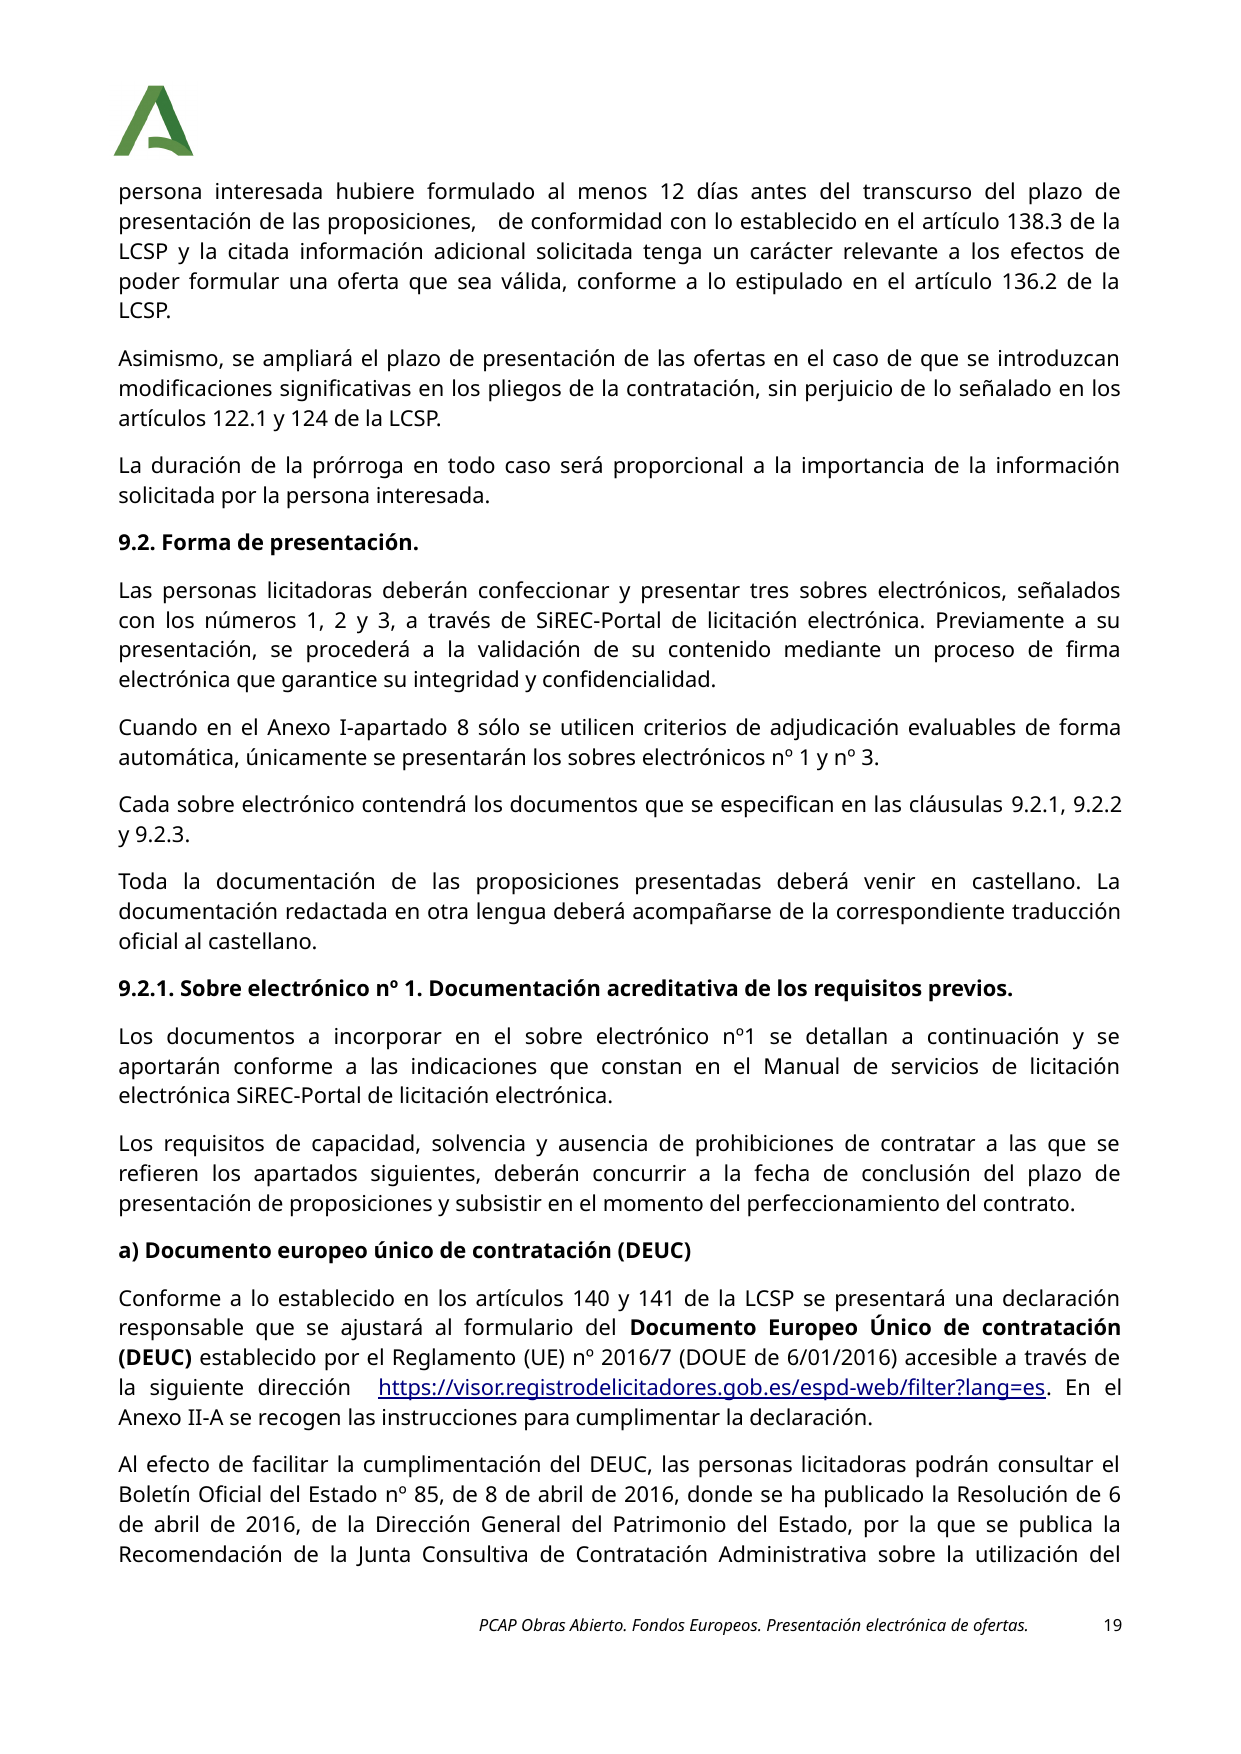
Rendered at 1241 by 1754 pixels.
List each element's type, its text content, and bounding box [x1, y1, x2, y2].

text Toda la documentación de las proposiciones presentadas deberá venir en castellano. La documentación redactada en otra lengua deberá acompañarse de la correspondiente traducción oficial al castellano. [118, 866, 1122, 956]
text La duración de la prórroga en todo caso será proporcional a la importancia de la información solicitada por la persona interesada. [118, 450, 1122, 510]
text Los documentos a incorporar en el sobre electrónico nº1 se detallan a continuación y se aportarán conforme a las indicaciones que constan en el Manual de servicios de licitación electrónica SiREC-Portal de licitación electrónica. [118, 1021, 1122, 1110]
text persona interesada hubiere formulado al menos 12 días antes del transcurso del plazo de presentación de las proposiciones, de conformidad con lo establecido en el artículo 138.3 de la LCSP y la citada información adicional solicitada tenga un carácter relevante a los efectos de poder formular una oferta que sea válida, conforme a lo estipulado en el artículo 136.2 de la LCSP. [118, 176, 1122, 325]
text Cuando en el Anexo I-apartado 8 sólo se utilicen criterios de adjudicación evaluables de forma automática, únicamente se presentarán los sobres electrónicos nº 1 y nº 3. [118, 712, 1122, 771]
subtitle 9.2. Forma de presentación. [118, 527, 1122, 557]
text Asimismo, se ampliará el plazo de presentación de las ofertas en el caso de que se introduzcan modificaciones significativas en los pliegos de la contratación, sin perjuicio de lo señalado en los artículos 122.1 y 124 de la LCSP. [118, 343, 1122, 432]
subtitle 9.2.1. Sobre electrónico nº 1. Documentación acreditativa de los requisitos previos. [118, 973, 1122, 1003]
text Cada sobre electrónico contendrá los documentos que se especifican en las cláusulas 9.2.1, 9.2.2 y 9.2.3. [118, 789, 1122, 849]
picture [109, 81, 198, 160]
text Al efecto de facilitar la cumplimentación del DEUC, las personas licitadoras podrán consultar el Boletín Oficial del Estado nº 85, de 8 de abril de 2016, donde se ha publicado la Resolución de 6 de abril de 2016, de la Dirección General del Patrimonio del Estado, por la que se publica la Recomendación de la Junta Consultiva de Contratación Administrativa sobre la utilización del [118, 1449, 1122, 1568]
text Los requisitos de capacidad, solvencia y ausencia de prohibiciones de contratar a las que se refieren los apartados siguientes, deberán concurrir a la fecha de conclusión del plazo de presentación de proposiciones y subsistir en el momento del perfeccionamiento del contrato. [118, 1128, 1122, 1217]
text Conforme a lo establecido en los artículos 140 y 141 de la LCSP se presentará una declaración responsable que se ajustará al formulario del Documento Europeo Único de contratación (DEUC) establecido por el Reglamento (UE) nº 2016/7 (DOUE de 6/01/2016) accesible a través de la siguiente dirección https://visor.registrodelicitadores.gob.es/espd-web/filter?lang=es. En el Anexo II-A se recogen las instrucciones para cumplimentar la declaración. [118, 1283, 1122, 1432]
text Las personas licitadoras deberán confeccionar y presentar tres sobres electrónicos, señalados con los números 1, 2 y 3, a través de SiREC-Portal de licitación electrónica. Previamente a su presentación, se procederá a la validación de su contenido mediante un proceso de firma electrónica que garantice su integridad y confidencialidad. [118, 575, 1122, 694]
text a) Documento europeo único de contratación (DEUC) [118, 1235, 1122, 1265]
